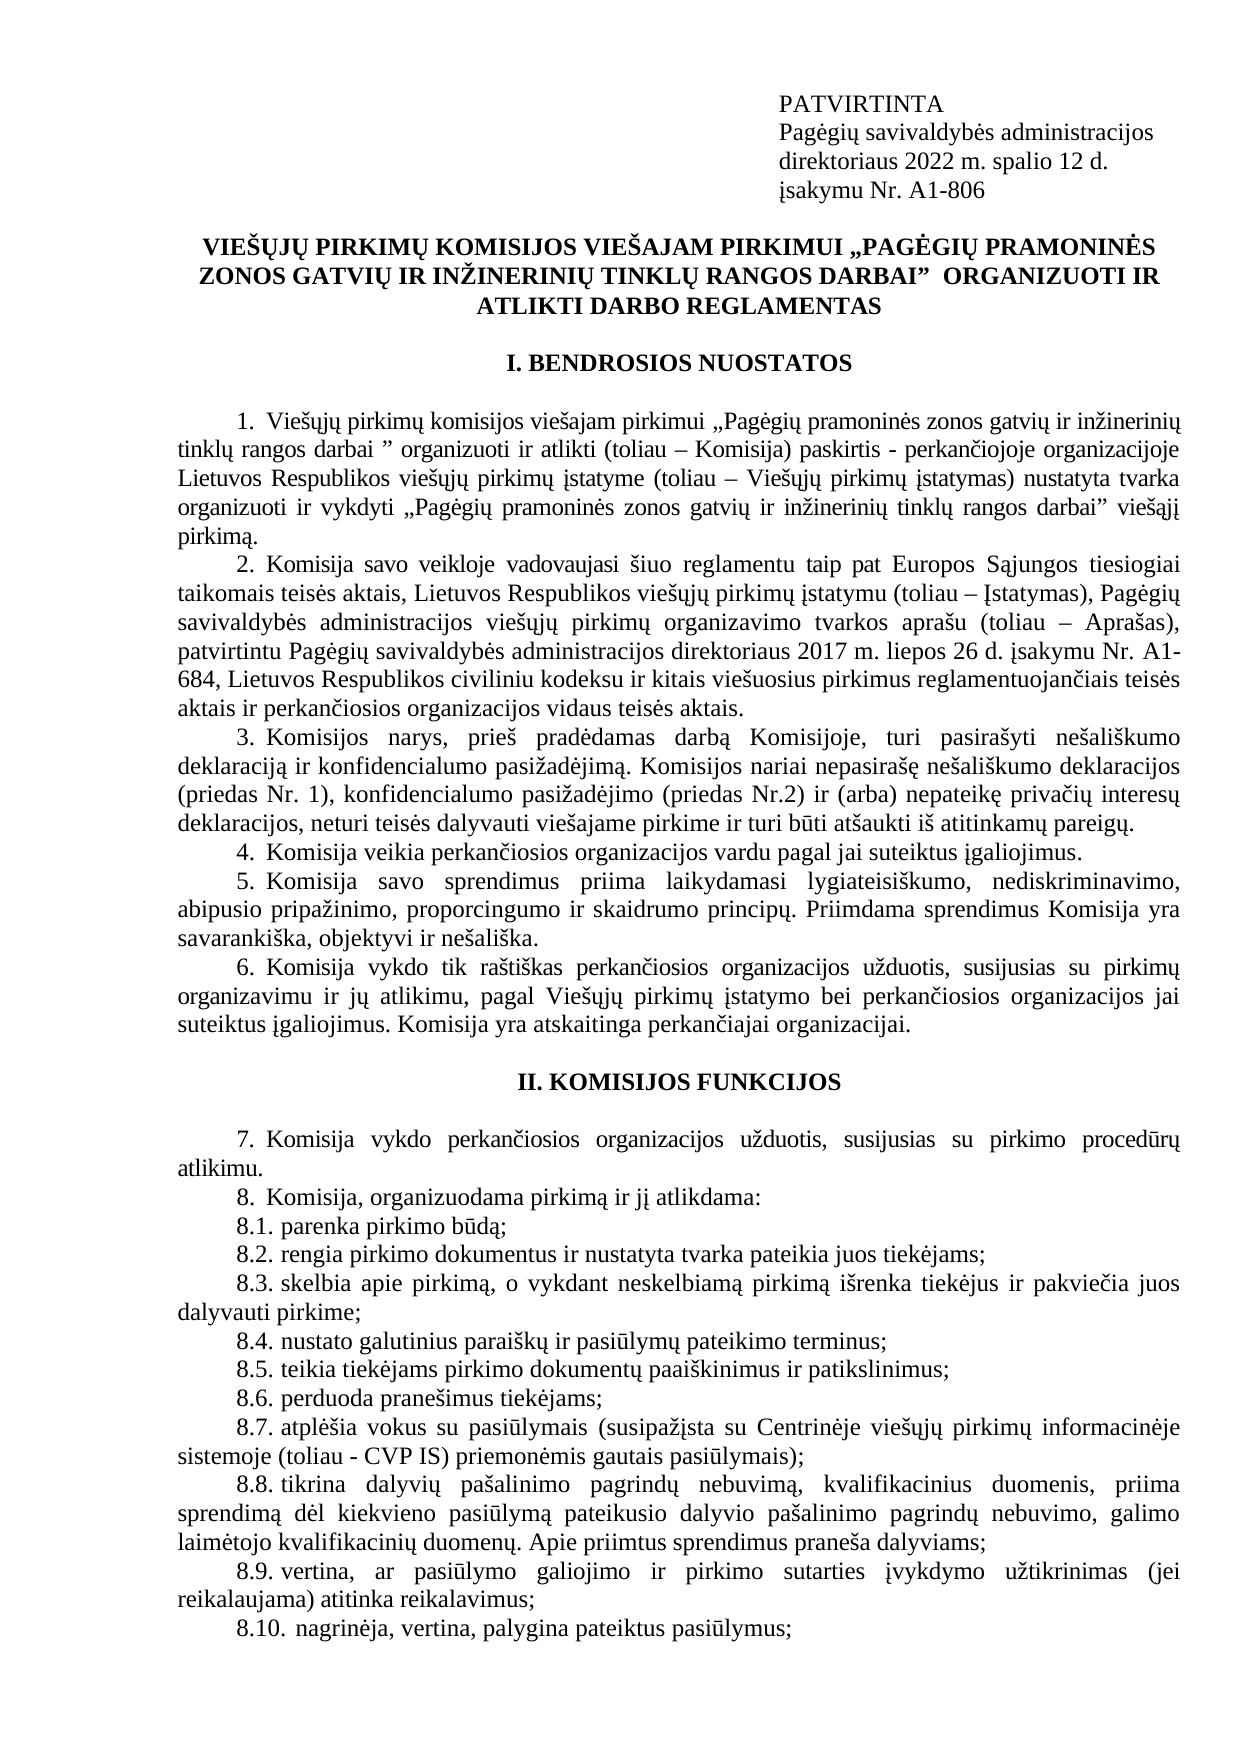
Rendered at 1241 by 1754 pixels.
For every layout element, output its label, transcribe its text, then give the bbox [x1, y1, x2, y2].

text VIEŠŲJŲ PIRKIMŲ KOMISIJOS VIEŠAJAM PIRKIMUI „PAGĖGIŲ PRAMONINĖS ZONOS GATVIŲ IR INŽINERINIŲ TINKLŲ RANGOS DARBAI” ORGANIZUOTI IR ATLIKTI DARBO REGLAMENTAS [177, 232, 1181, 319]
text 8.9. vertina, ar pasiūlymo galiojimo ir pirkimo sutarties įvykdymo užtikrinimas (jei reikalaujama) atitinka reikalavimus; [177, 1556, 1181, 1613]
text 5. Komisija savo sprendimus priima laikydamasi lygiateisiškumo, nediskriminavimo, abipusio pripažinimo, proporcingumo ir skaidrumo principų. Priimdama sprendimus Komisija yra savarankiška, objektyvi ir nešališka. [177, 866, 1181, 952]
text 8.5. teikia tiekėjams pirkimo dokumentų paaiškinimus ir patikslinimus; [177, 1354, 1181, 1383]
text 7. Komisija vykdo perkančiosios organizacijos užduotis, susijusias su pirkimo procedūrų atlikimu. [177, 1124, 1181, 1182]
text 8.1. parenka pirkimo būdą; [177, 1211, 1181, 1239]
text II. KOMISIJOS FUNKCIJOS [177, 1067, 1181, 1096]
text 6. Komisija vykdo tik raštiškas perkančiosios organizacijos užduotis, susijusias su pirkimų organizavimu ir jų atlikimu, pagal Viešųjų pirkimų įstatymo bei perkančiosios organizacijos jai suteiktus įgaliojimus. Komisija yra atskaitinga perkančiajai organizacijai. [177, 952, 1181, 1038]
text 2. Komisija savo veikloje vadovaujasi šiuo reglamentu taip pat Europos Sąjungos tiesiogiai taikomais teisės aktais, Lietuvos Respublikos viešųjų pirkimų įstatymu (toliau – Įstatymas), Pagėgių savivaldybės administracijos viešųjų pirkimų organizavimo tvarkos aprašu (toliau – Aprašas), patvirtintu Pagėgių savivaldybės administracijos direktoriaus 2017 m. liepos 26 d. įsakymu Nr. A1-684, Lietuvos Respublikos civiliniu kodeksu ir kitais viešuosius pirkimus reglamentuojančiais teisės aktais ir perkančiosios organizacijos vidaus teisės aktais. [177, 549, 1181, 722]
text I. BENDROSIOS NUOSTATOS [177, 348, 1181, 377]
text 8.10. nagrinėja, vertina, palygina pateiktus pasiūlymus; [177, 1613, 1181, 1642]
text Pagėgių savivaldybės administracijos [721, 117, 1181, 146]
text 8.2. rengia pirkimo dokumentus ir nustatyta tvarka pateikia juos tiekėjams; [177, 1239, 1181, 1268]
text 8.3. skelbia apie pirkimą, o vykdant neskelbiamą pirkimą išrenka tiekėjus ir pakviečia juos dalyvauti pirkime; [177, 1268, 1181, 1326]
text įsakymu Nr. A1-806 [721, 175, 1181, 204]
text 8.4. nustato galutinius paraiškų ir pasiūlymų pateikimo terminus; [177, 1326, 1181, 1354]
text 4. Komisija veikia perkančiosios organizacijos vardu pagal jai suteiktus įgaliojimus. [177, 837, 1181, 866]
text 1. Viešųjų pirkimų komisijos viešajam pirkimui „Pagėgių pramoninės zonos gatvių ir inžinerinių tinklų rangos darbai ” organizuoti ir atlikti (toliau – Komisija) paskirtis - perkančiojoje organizacijoje Lietuvos Respublikos viešųjų pirkimų įstatyme (toliau – Viešųjų pirkimų įstatymas) nustatyta tvarka organizuoti ir vykdyti „Pagėgių pramoninės zonos gatvių ir inžinerinių tinklų rangos darbai” viešąjį pirkimą. [177, 406, 1181, 549]
text 8.7. atplėšia vokus su pasiūlymais (susipažįsta su Centrinėje viešųjų pirkimų informacinėje sistemoje (toliau - CVP IS) priemonėmis gautais pasiūlymais); [177, 1412, 1181, 1469]
text direktoriaus 2022 m. spalio 12 d. [721, 146, 1181, 175]
text 3. Komisijos narys, prieš pradėdamas darbą Komisijoje, turi pasirašyti nešališkumo deklaraciją ir konfidencialumo pasižadėjimą. Komisijos nariai nepasirašę nešališkumo deklaracijos (priedas Nr. 1), konfidencialumo pasižadėjimo (priedas Nr.2) ir (arba) nepateikę privačių interesų deklaracijos, neturi teisės dalyvauti viešajame pirkime ir turi būti atšaukti iš atitinkamų pareigų. [177, 722, 1181, 837]
text 8.8. tikrina dalyvių pašalinimo pagrindų nebuvimą, kvalifikacinius duomenis, priima sprendimą dėl kiekvieno pasiūlymą pateikusio dalyvio pašalinimo pagrindų nebuvimo, galimo laimėtojo kvalifikacinių duomenų. Apie priimtus sprendimus praneša dalyviams; [177, 1469, 1181, 1556]
text 8.6. perduoda pranešimus tiekėjams; [177, 1383, 1181, 1412]
text PATVIRTINTA [721, 89, 1181, 117]
text 8. Komisija, organizuodama pirkimą ir jį atlikdama: [236, 1182, 1181, 1211]
